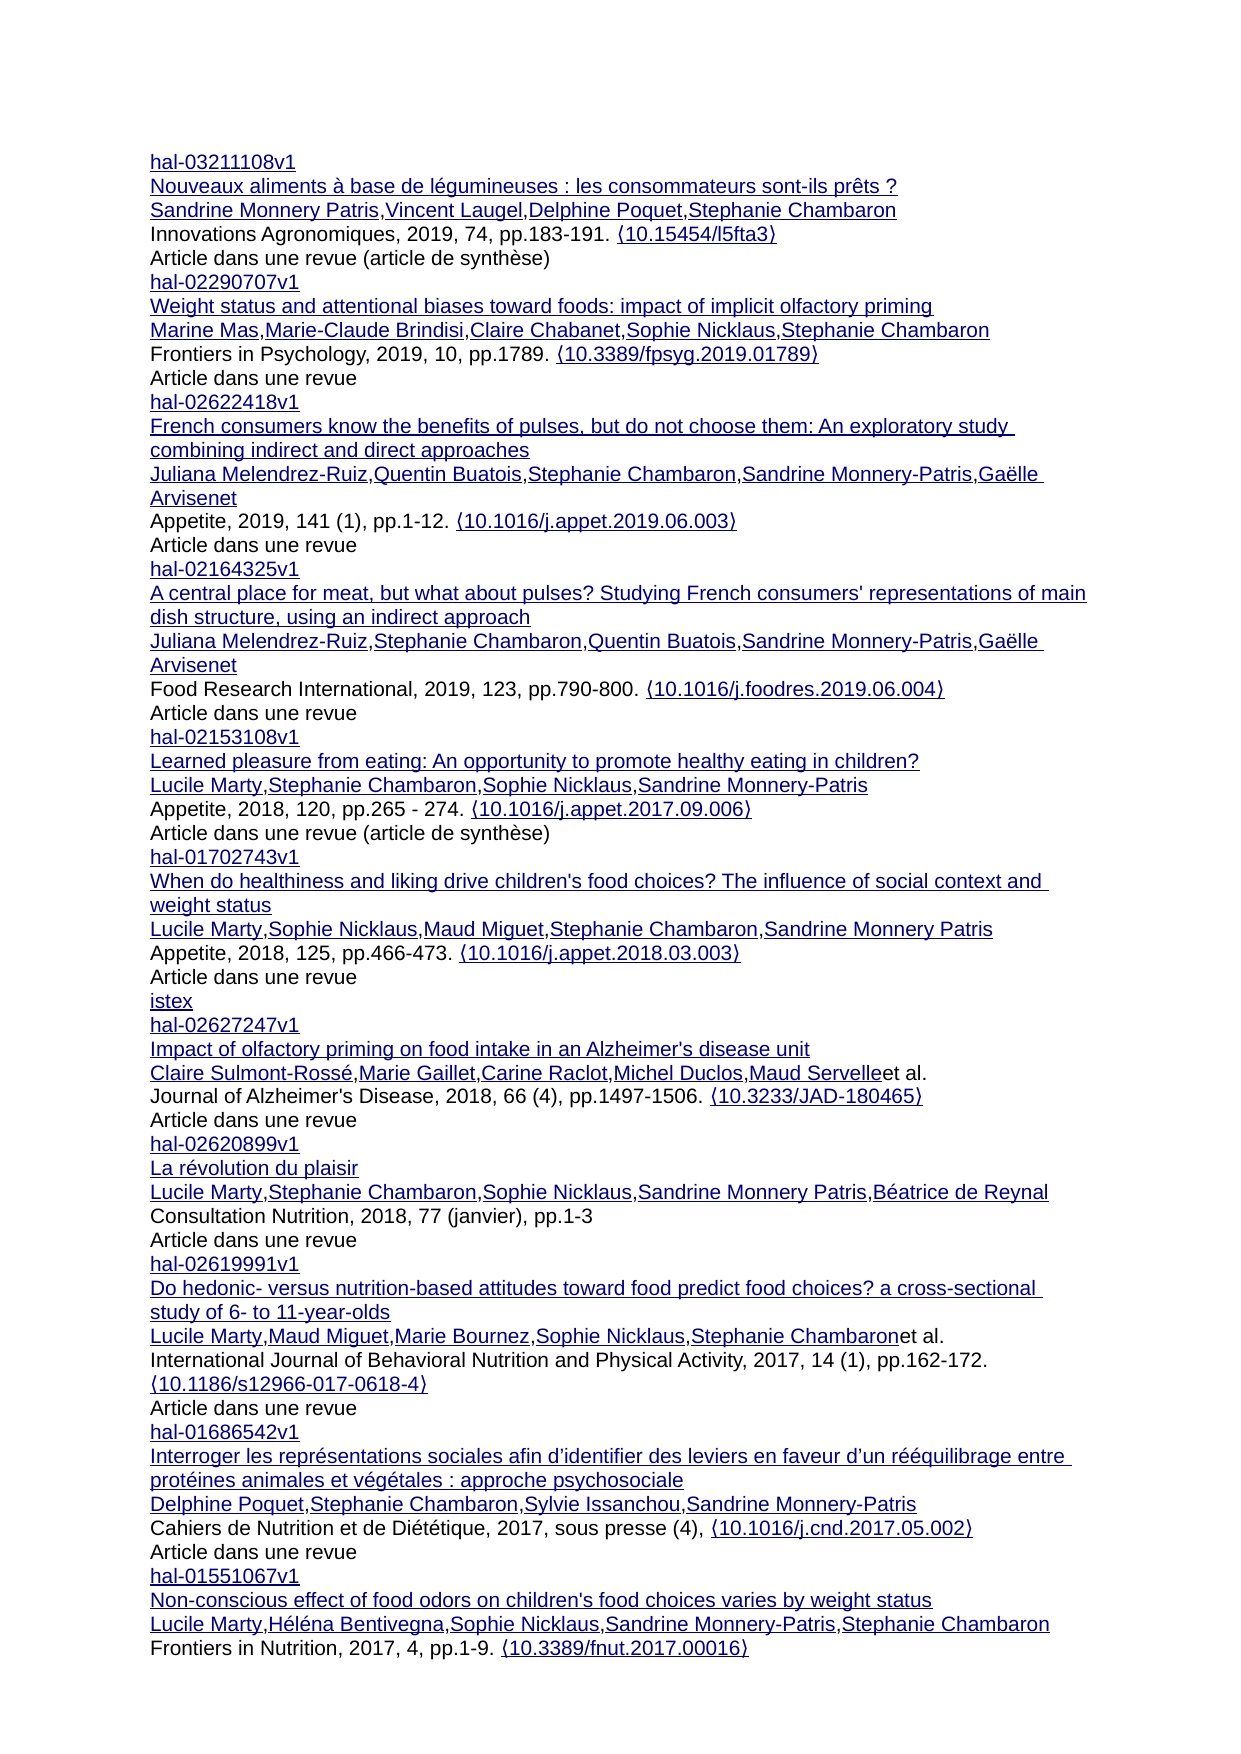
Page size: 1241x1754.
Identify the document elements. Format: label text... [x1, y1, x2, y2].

table_cell French consumers know the benefits of pulses, but do not choose them: An exploratory study combining indirect and direct approaches Juliana Melendrez-Ruiz,Quentin Buatois,Stephanie Chambaron,Sandrine Monnery-Patris,Gaëlle Arvisenet Appetite, 2019, 141 (1), pp.1-12. ⟨10.1016/j.appet.2019.06.003⟩ Article dans une revue hal-02164325v1 [150, 414, 1090, 581]
table_cell Impact of olfactory priming on food intake in an Alzheimer's disease unit Claire Sulmont-Rossé,Marie Gaillet,Carine Raclot,Michel Duclos,Maud Servelleet al. Journal of Alzheimer's Disease, 2018, 66 (4), pp.1497-1506. ⟨10.3233/JAD-180465⟩ Article dans une revue hal-02620899v1 [150, 1036, 1090, 1156]
table_cell La révolution du plaisir Lucile Marty,Stephanie Chambaron,Sophie Nicklaus,Sandrine Monnery Patris,Béatrice de Reynal Consultation Nutrition, 2018, 77 (janvier), pp.1-3 Article dans une revue hal-02619991v1 [150, 1156, 1090, 1276]
table_cell A central place for meat, but what about pulses? Studying French consumers' representations of main dish structure, using an indirect approach Juliana Melendrez-Ruiz,Stephanie Chambaron,Quentin Buatois,Sandrine Monnery-Patris,Gaëlle Arvisenet Food Research International, 2019, 123, pp.790-800. ⟨10.1016/j.foodres.2019.06.004⟩ Article dans une revue hal-02153108v1 [150, 581, 1090, 749]
table_cell Learned pleasure from eating: An opportunity to promote healthy eating in children? Lucile Marty,Stephanie Chambaron,Sophie Nicklaus,Sandrine Monnery-Patris Appetite, 2018, 120, pp.265 - 274. ⟨10.1016/j.appet.2017.09.006⟩ Article dans une revue (article de synthèse) hal-01702743v1 [150, 749, 1090, 869]
table_cell Do hedonic- versus nutrition-based attitudes toward food predict food choices? a cross-sectional study of 6- to 11-year-olds Lucile Marty,Maud Miguet,Marie Bournez,Sophie Nicklaus,Stephanie Chambaronet al. International Journal of Behavioral Nutrition and Physical Activity, 2017, 14 (1), pp.162-172. ⟨10.1186/s12966-017-0618-4⟩ Article dans une revue hal-01686542v1 [150, 1276, 1090, 1444]
table_cell Nouveaux aliments à base de légumineuses : les consommateurs sont-ils prêts ? Sandrine Monnery Patris,Vincent Laugel,Delphine Poquet,Stephanie Chambaron Innovations Agronomiques, 2019, 74, pp.183-191. ⟨10.15454/l5fta3⟩ Article dans une revue (article de synthèse) hal-02290707v1 [150, 174, 1090, 294]
table_cell Interroger les représentations sociales afin d’identifier des leviers en faveur d’un rééquilibrage entre protéines animales et végétales : approche psychosociale Delphine Poquet,Stephanie Chambaron,Sylvie Issanchou,Sandrine Monnery-Patris Cahiers de Nutrition et de Diététique, 2017, sous presse (4), ⟨10.1016/j.cnd.2017.05.002⟩ Article dans une revue hal-01551067v1 [150, 1444, 1090, 1587]
table_cell Weight status and attentional biases toward foods: impact of implicit olfactory priming Marine Mas,Marie-Claude Brindisi,Claire Chabanet,Sophie Nicklaus,Stephanie Chambaron Frontiers in Psychology, 2019, 10, pp.1789. ⟨10.3389/fpsyg.2019.01789⟩ Article dans une revue hal-02622418v1 [150, 294, 1090, 413]
table_cell hal-03211108v1 [150, 150, 1090, 174]
table_cell Non-conscious effect of food odors on children's food choices varies by weight status Lucile Marty,Héléna Bentivegna,Sophie Nicklaus,Sandrine Monnery-Patris,Stephanie Chambaron Frontiers in Nutrition, 2017, 4, pp.1-9. ⟨10.3389/fnut.2017.00016⟩ [150, 1588, 1090, 1659]
table_cell When do healthiness and liking drive children's food choices? The influence of social context and weight status Lucile Marty,Sophie Nicklaus,Maud Miguet,Stephanie Chambaron,Sandrine Monnery Patris Appetite, 2018, 125, pp.466-473. ⟨10.1016/j.appet.2018.03.003⟩ Article dans une revue istex hal-02627247v1 [150, 869, 1090, 1036]
